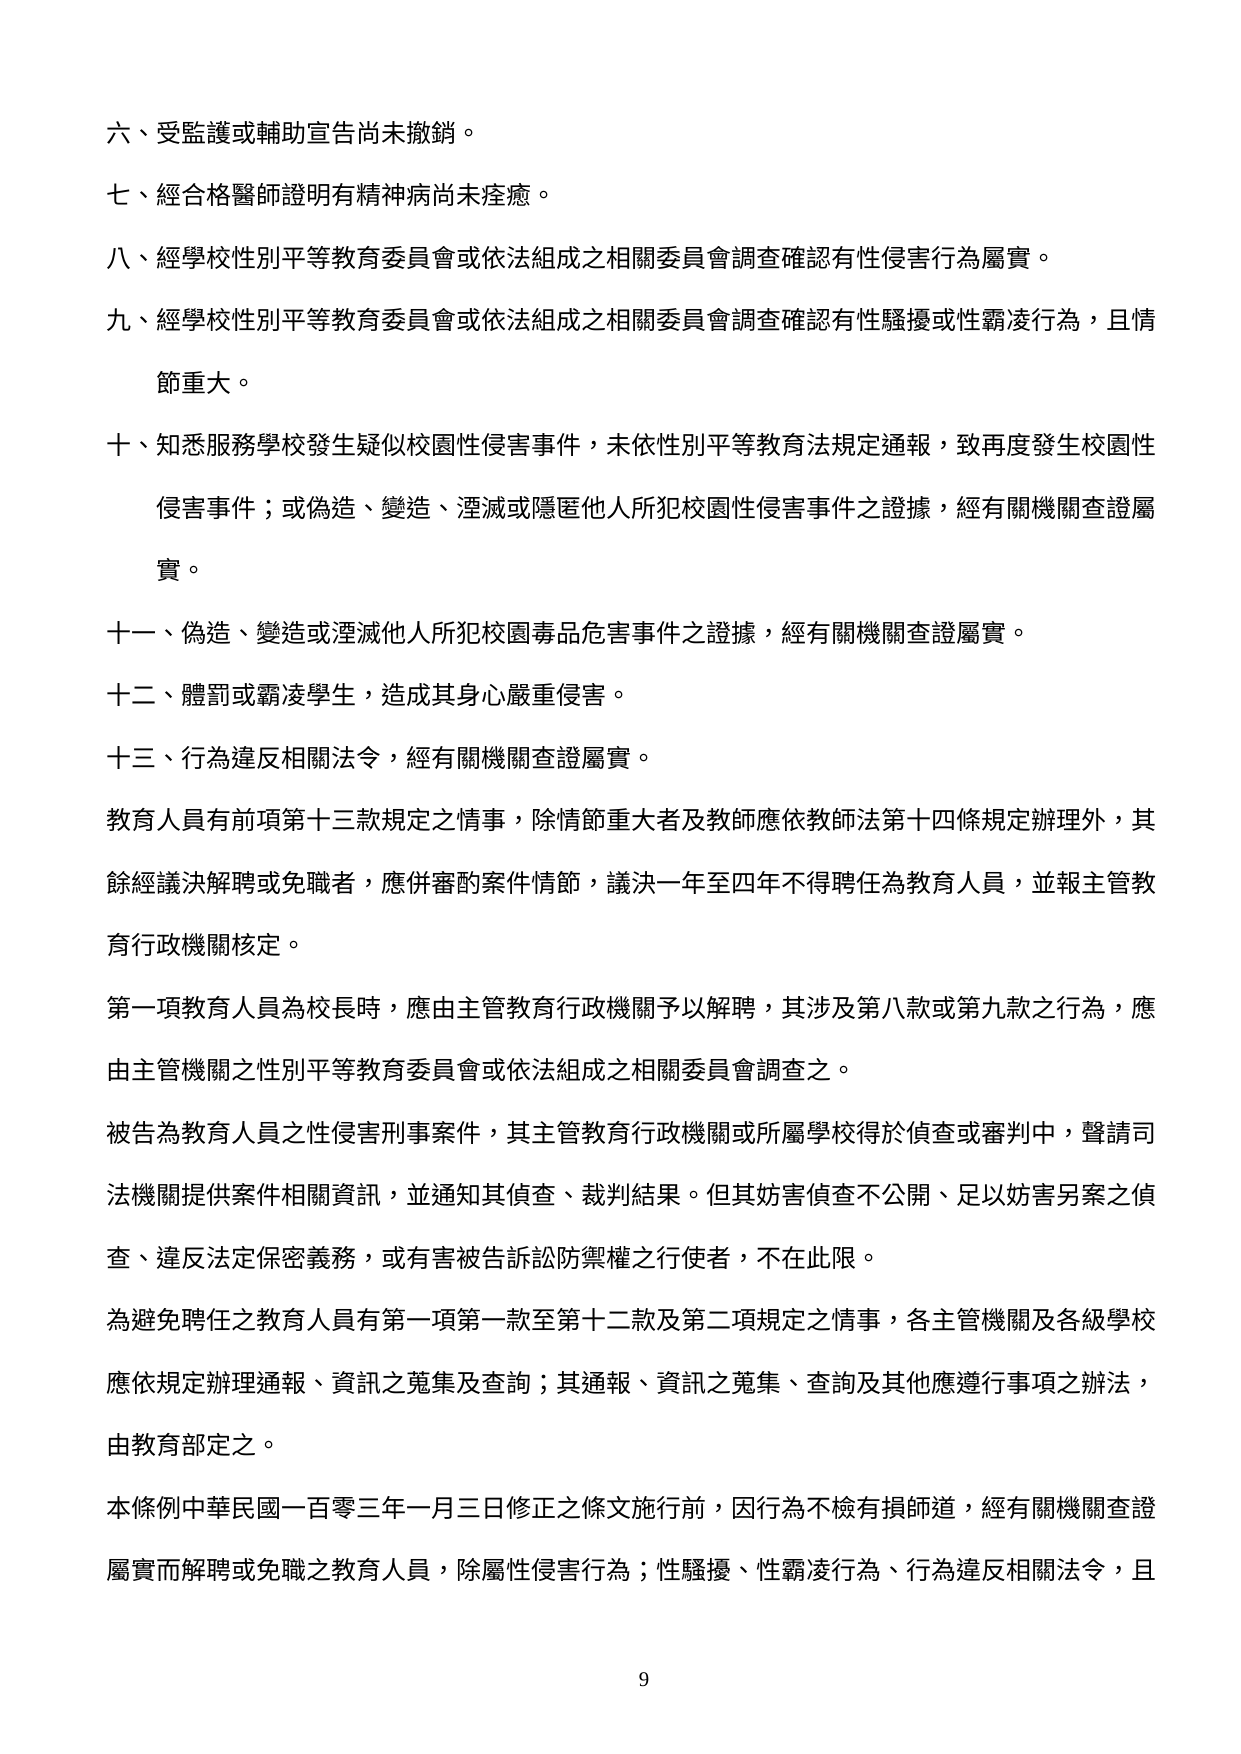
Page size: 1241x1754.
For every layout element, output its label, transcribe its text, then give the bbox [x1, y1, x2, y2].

text 第一項教育人員為校長時，應由主管教育行政機關予以解聘，其涉及第八款或第九款之行為，應由主管機關之性別平等教育委員會或依法組成之相關委員會調查之。 [106, 965, 1181, 1090]
text 六、受監護或輔助宣告尚未撤銷。 [106, 90, 1181, 152]
text 為避免聘任之教育人員有第一項第一款至第十二款及第二項規定之情事，各主管機關及各級學校應依規定辦理通報、資訊之蒐集及查詢；其通報、資訊之蒐集、查詢及其他應遵行事項之辦法，由教育部定之。 [106, 1277, 1181, 1465]
text 教育人員有前項第十三款規定之情事，除情節重大者及教師應依教師法第十四條規定辦理外，其餘經議決解聘或免職者，應併審酌案件情節，議決一年至四年不得聘任為教育人員，並報主管教育行政機關核定。 [106, 777, 1181, 965]
text 十二、體罰或霸凌學生，造成其身心嚴重侵害。 [106, 652, 1181, 715]
text 八、經學校性別平等教育委員會或依法組成之相關委員會調查確認有性侵害行為屬實。 [106, 215, 1181, 277]
text 本條例中華民國一百零三年一月三日修正之條文施行前，因行為不檢有損師道，經有關機關查證屬實而解聘或免職之教育人員，除屬性侵害行為；性騷擾、性霸凌行為、行為違反相關法令，且 [106, 1465, 1181, 1590]
text 十、知悉服務學校發生疑似校園性侵害事件，未依性別平等教育法規定通報，致再度發生校園性侵害事件；或偽造、變造、湮滅或隱匿他人所犯校園性侵害事件之證據，經有關機關查證屬實。 [106, 402, 1181, 590]
text 十一、偽造、變造或湮滅他人所犯校園毒品危害事件之證據，經有關機關查證屬實。 [106, 590, 1181, 652]
text 被告為教育人員之性侵害刑事案件，其主管教育行政機關或所屬學校得於偵查或審判中，聲請司法機關提供案件相關資訊，並通知其偵查、裁判結果。但其妨害偵查不公開、足以妨害另案之偵查、違反法定保密義務，或有害被告訴訟防禦權之行使者，不在此限。 [106, 1090, 1181, 1277]
text 十三、行為違反相關法令，經有關機關查證屬實。 [106, 715, 1181, 777]
text 七、經合格醫師證明有精神病尚未痊癒。 [106, 152, 1181, 215]
text 九、經學校性別平等教育委員會或依法組成之相關委員會調查確認有性騷擾或性霸凌行為，且情節重大。 [106, 277, 1181, 402]
